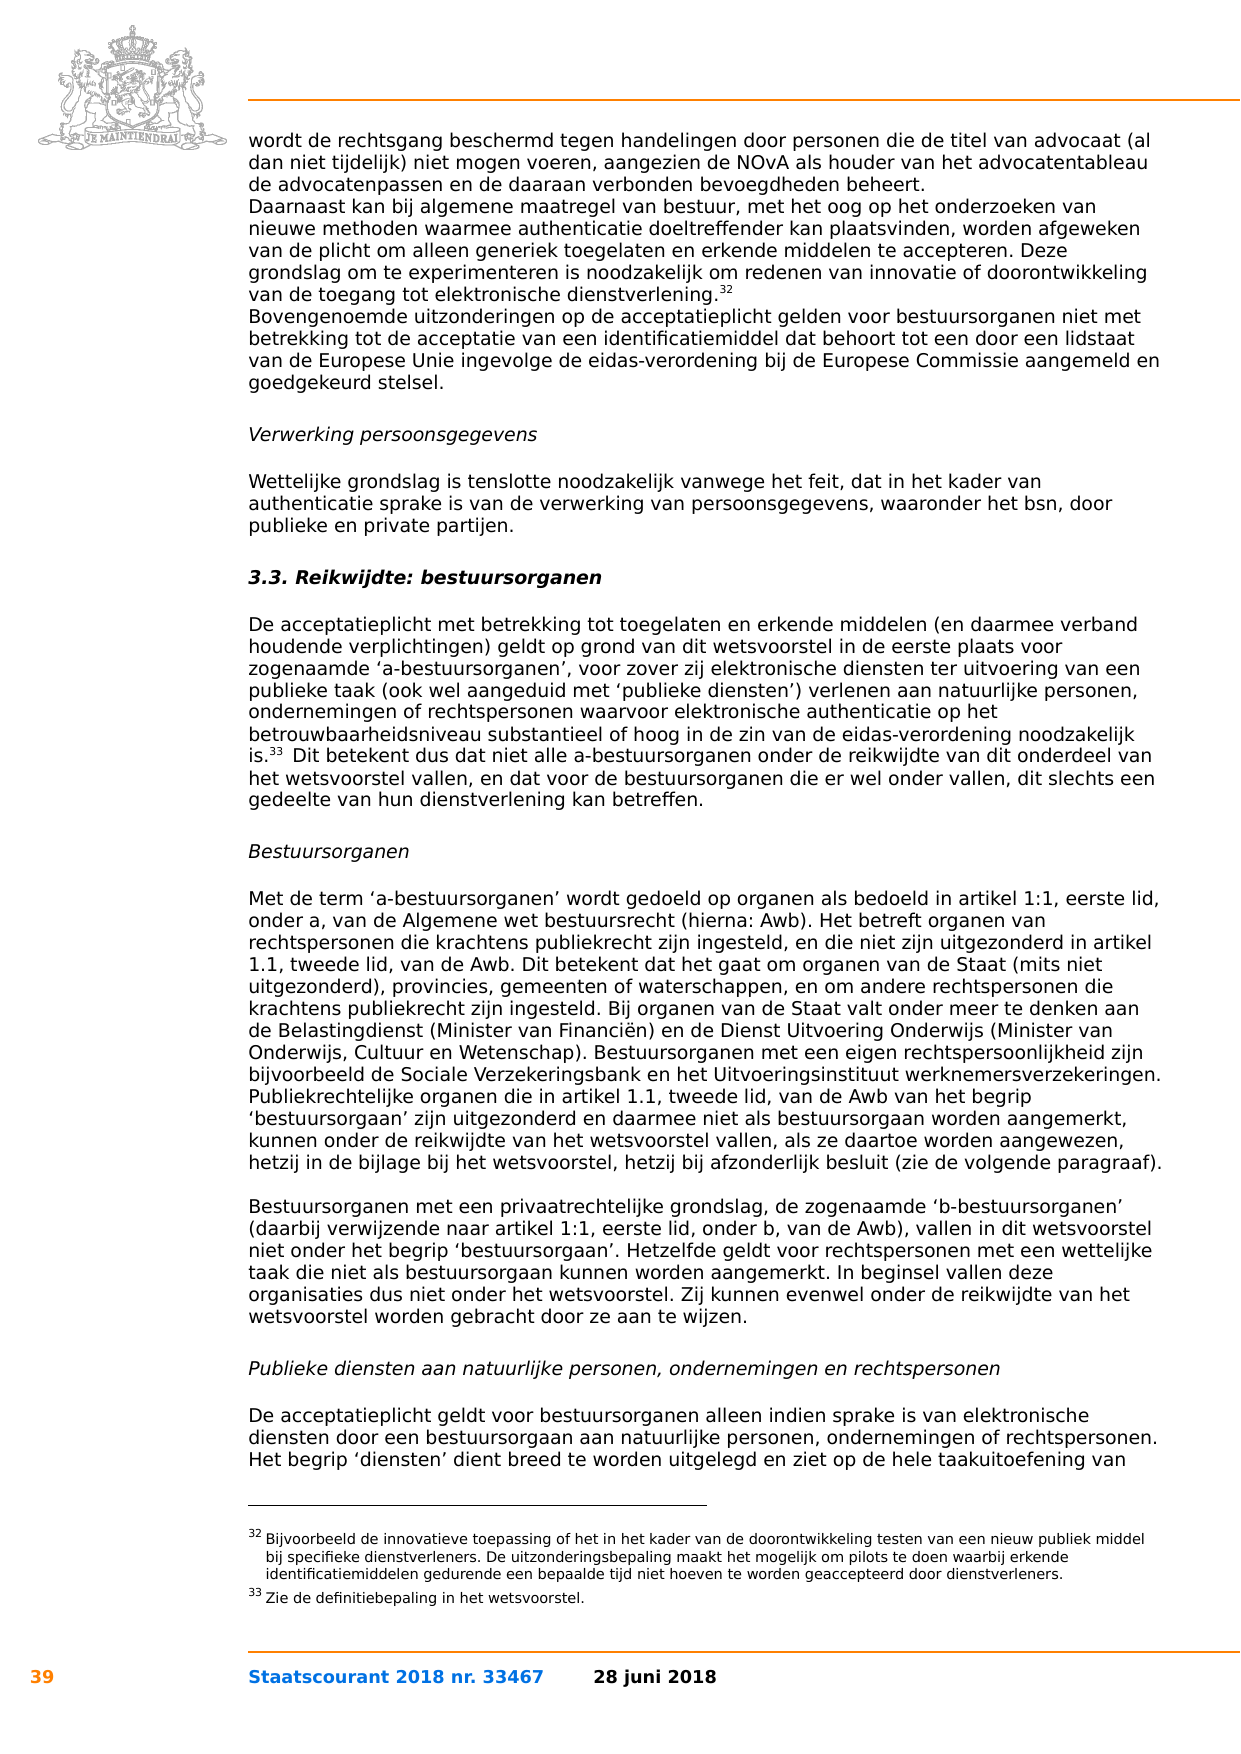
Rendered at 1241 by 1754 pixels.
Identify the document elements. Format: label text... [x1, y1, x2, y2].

text Bestuursorganen met een privaatrechtelijke grondslag, de zogenaamde ‘b-bestuursorganen’ (daarbij verwijzende naar artikel 1:1, eerste lid, onder b, van de Awb), vallen in dit wetsvoorstel niet onder het begrip ‘bestuursorgaan’. Hetzelfde geldt voor rechtspersonen met een wettelijke taak die niet als bestuursorgaan kunnen worden aangemerkt. In beginsel vallen deze organisaties dus niet onder het wetsvoorstel. Zij kunnen evenwel onder de reikwijdte van het wetsvoorstel worden gebracht door ze aan te wijzen. [248, 1196, 1163, 1328]
picture [38, 25, 227, 150]
text Bijvoorbeeld de innovatieve toepassing of het in het kader van de doorontwikkeling testen van een nieuw publiek middel bij specifieke dienstverleners. De uitzonderingsbepaling maakt het mogelijk om pilots te doen waarbij erkende identificatiemiddelen gedurende een bepaalde tijd niet hoeven te worden geaccepteerd door dienstverleners. [248, 1527, 1163, 1583]
text wordt de rechtsgang beschermd tegen handelingen door personen die de titel van advocaat (al dan niet tijdelijk) niet mogen voeren, aangezien de NOvA als houder van het advocatentableau de advocatenpassen en de daaraan verbonden bevoegdheden beheert. [248, 130, 1163, 196]
text De acceptatieplicht met betrekking tot toegelaten en erkende middelen (en daarmee verband houdende verplichtingen) geldt op grond van dit wetsvoorstel in de eerste plaats voor zogenaamde ‘a-bestuursorganen’, voor zover zij elektronische diensten ter uitvoering van een publieke taak (ook wel aangeduid met ‘publieke diensten’) verlenen aan natuurlijke personen, ondernemingen of rechtspersonen waarvoor elektronische authenticatie op het betrouwbaarheidsniveau substantieel of hoog in de zin van de eidas-verordening noodzakelijk is. Dit betekent dus dat niet alle a-bestuursorganen onder de reikwijdte van dit onderdeel van het wetsvoorstel vallen, en dat voor de bestuursorganen die er wel onder vallen, dit slechts een gedeelte van hun dienstverlening kan betreffen. [248, 613, 1163, 811]
text Daarnaast kan bij algemene maatregel van bestuur, met het oog op het onderzoeken van nieuwe methoden waarmee authenticatie doeltreffender kan plaatsvinden, worden afgeweken van de plicht om alleen generiek toegelaten en erkende middelen te accepteren. Deze grondslag om te experimenteren is noodzakelijk om redenen van innovatie of doorontwikkeling van de toegang tot elektronische dienstverlening. [248, 196, 1163, 306]
subtitle 3.3. Reikwijdte: bestuursorganen [248, 567, 1163, 588]
text De acceptatieplicht geldt voor bestuursorganen alleen indien sprake is van elektronische diensten door een bestuursorgaan aan natuurlijke personen, ondernemingen of rechtspersonen. Het begrip ‘diensten’ dient breed te worden uitgelegd en ziet op de hele taakuitoefening van [248, 1405, 1163, 1471]
subtitle Bestuursorganen [248, 841, 1163, 863]
text Wettelijke grondslag is tenslotte noodzakelijk vanwege het feit, dat in het kader van authenticatie sprake is van de verwerking van persoonsgegevens, waaronder het bsn, door publieke en private partijen. [248, 471, 1163, 537]
text Zie de definitiebepaling in het wetsvoorstel. [248, 1586, 1163, 1608]
text Bovengenoemde uitzonderingen op de acceptatieplicht gelden voor bestuursorganen niet met betrekking tot de acceptatie van een identificatiemiddel dat behoort tot een door een lidstaat van de Europese Unie ingevolge de eidas-verordening bij de Europese Commissie aangemeld en goedgekeurd stelsel. [248, 306, 1163, 394]
text Met de term ‘a-bestuursorganen’ wordt gedoeld op organen als bedoeld in artikel 1:1, eerste lid, onder a, van de Algemene wet bestuursrecht (hierna: Awb). Het betreft organen van rechtspersonen die krachtens publiekrecht zijn ingesteld, en die niet zijn uitgezonderd in artikel 1.1, tweede lid, van de Awb. Dit betekent dat het gaat om organen van de Staat (mits niet uitgezonderd), provincies, gemeenten of waterschappen, en om andere rechtspersonen die krachtens publiekrecht zijn ingesteld. Bij organen van de Staat valt onder meer te denken aan de Belastingdienst (Minister van Financiën) en de Dienst Uitvoering Onderwijs (Minister van Onderwijs, Cultuur en Wetenschap). Bestuursorganen met een eigen rechtspersoonlijkheid zijn bijvoorbeeld de Sociale Verzekeringsbank en het Uitvoeringsinstituut werknemersverzekeringen. Publiekrechtelijke organen die in artikel 1.1, tweede lid, van de Awb van het begrip ‘bestuursorgaan’ zijn uitgezonderd en daarmee niet als bestuursorgaan worden aangemerkt, kunnen onder de reikwijdte van het wetsvoorstel vallen, als ze daartoe worden aangewezen, hetzij in de bijlage bij het wetsvoorstel, hetzij bij afzonderlijk besluit (zie de volgende paragraaf). [248, 888, 1163, 1174]
subtitle Verwerking persoonsgegevens [248, 424, 1163, 446]
subtitle Publieke diensten aan natuurlijke personen, ondernemingen en rechtspersonen [248, 1358, 1163, 1380]
